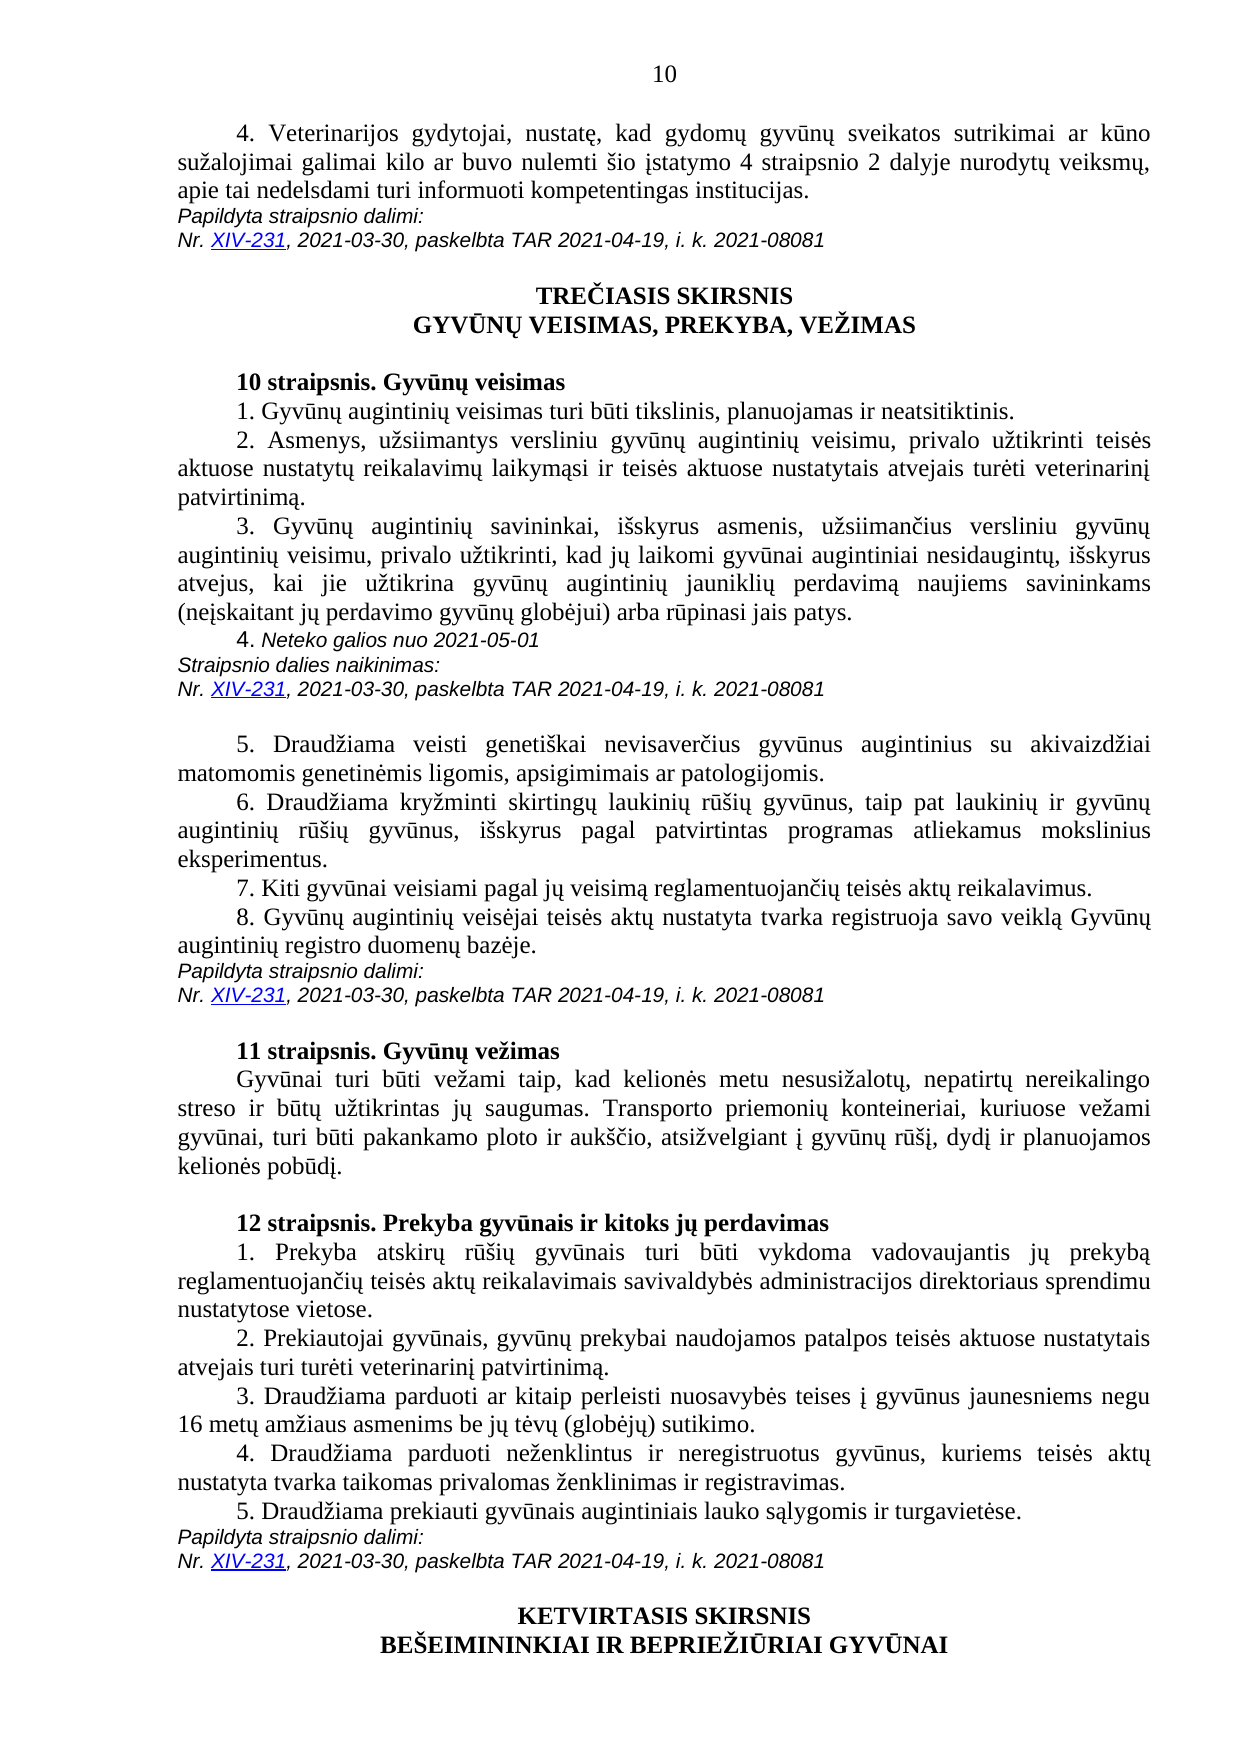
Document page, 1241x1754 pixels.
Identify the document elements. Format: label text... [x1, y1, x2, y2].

text 12 straipsnis. Prekyba gyvūnais ir kitoks jų perdavimas [177, 1208, 1152, 1237]
text Gyvūnai turi būti vežami taip, kad kelionės metu nesusižalotų, nepatirtų nereikalingo streso ir būtų užtikrintas jų saugumas. Transporto priemonių konteineriai, kuriuose vežami gyvūnai, turi būti pakankamo ploto ir aukščio, atsižvelgiant į gyvūnų rūšį, dydį ir planuojamos kelionės pobūdį. [177, 1064, 1152, 1179]
text Straipsnio dalies naikinimas: [177, 652, 1152, 676]
text 3. Gyvūnų augintinių savininkai, išskyrus asmenis, užsiimančius versliniu gyvūnų augintinių veisimu, privalo užtikrinti, kad jų laikomi gyvūnai augintiniai nesidaugintų, išskyrus atvejus, kai jie užtikrina gyvūnų augintinių jauniklių perdavimą naujiems savininkams (neįskaitant jų perdavimo gyvūnų globėjui) arba rūpinasi jais patys. [177, 511, 1152, 626]
text Papildyta straipsnio dalimi: [177, 1524, 1152, 1548]
text 4. Veterinarijos gydytojai, nustatę, kad gydomų gyvūnų sveikatos sutrikimai ar kūno sužalojimai galimai kilo ar buvo nulemti šio įstatymo 4 straipsnio 2 dalyje nurodytų veiksmų, apie tai nedelsdami turi informuoti kompetentingas institucijas. [177, 118, 1152, 204]
text Nr. XIV-231, 2021-03-30, paskelbta TAR 2021-04-19, i. k. 2021-08081 [177, 228, 1152, 252]
text 8. Gyvūnų augintinių veisėjai teisės aktų nustatyta tvarka registruoja savo veiklą Gyvūnų augintinių registro duomenų bazėje. [177, 902, 1152, 959]
text Papildyta straipsnio dalimi: [177, 959, 1152, 983]
text 7. Kiti gyvūnai veisiami pagal jų veisimą reglamentuojančių teisės aktų reikalavimus. [177, 873, 1152, 902]
text 6. Draudžiama kryžminti skirtingų laukinių rūšių gyvūnus, taip pat laukinių ir gyvūnų augintinių rūšių gyvūnus, išskyrus pagal patvirtintas programas atliekamus mokslinius eksperimentus. [177, 787, 1152, 873]
text 10 straipsnis. Gyvūnų veisimas [177, 367, 1152, 396]
text 2. Asmenys, užsiimantys versliniu gyvūnų augintinių veisimu, privalo užtikrinti teisės aktuose nustatytų reikalavimų laikymąsi ir teisės aktuose nustatytais atvejais turėti veterinarinį patvirtinimą. [177, 425, 1152, 511]
text BEŠEIMININKIAI IR BEPRIEŽIŪRIAI GYVŪNAI [177, 1630, 1152, 1659]
text Nr. XIV-231, 2021-03-30, paskelbta TAR 2021-04-19, i. k. 2021-08081 [177, 983, 1152, 1007]
text 5. Draudžiama prekiauti gyvūnais augintiniais lauko sąlygomis ir turgavietėse. [177, 1496, 1152, 1524]
text 2. Prekiautojai gyvūnais, gyvūnų prekybai naudojamos patalpos teisės aktuose nustatytais atvejais turi turėti veterinarinį patvirtinimą. [177, 1323, 1152, 1381]
text 1. Prekyba atskirų rūšių gyvūnais turi būti vykdoma vadovaujantis jų prekybą reglamentuojančių teisės aktų reikalavimais savivaldybės administracijos direktoriaus sprendimu nustatytose vietose. [177, 1237, 1152, 1323]
text KETVIRTASIS SKIRSNIS [177, 1601, 1152, 1630]
text 3. Draudžiama parduoti ar kitaip perleisti nuosavybės teises į gyvūnus jaunesniems negu 16 metų amžiaus asmenims be jų tėvų (globėjų) sutikimo. [177, 1381, 1152, 1438]
text Papildyta straipsnio dalimi: [177, 204, 1152, 228]
text 1. Gyvūnų augintinių veisimas turi būti tikslinis, planuojamas ir neatsitiktinis. [177, 396, 1152, 425]
text 4. Neteko galios nuo 2021-05-01 [177, 626, 1152, 652]
text Nr. XIV-231, 2021-03-30, paskelbta TAR 2021-04-19, i. k. 2021-08081 [177, 1548, 1152, 1572]
text GYVŪNŲ VEISIMAS, PREKYBA, VEŽIMAS [177, 310, 1152, 338]
text 5. Draudžiama veisti genetiškai nevisaverčius gyvūnus augintinius su akivaizdžiai matomomis genetinėmis ligomis, apsigimimais ar patologijomis. [177, 729, 1152, 787]
text 4. Draudžiama parduoti neženklintus ir neregistruotus gyvūnus, kuriems teisės aktų nustatyta tvarka taikomas privalomas ženklinimas ir registravimas. [177, 1438, 1152, 1496]
text TREČIASIS SKIRSNIS [177, 281, 1152, 310]
text 11 straipsnis. Gyvūnų vežimas [177, 1036, 1152, 1064]
text Nr. XIV-231, 2021-03-30, paskelbta TAR 2021-04-19, i. k. 2021-08081 [177, 676, 1152, 700]
